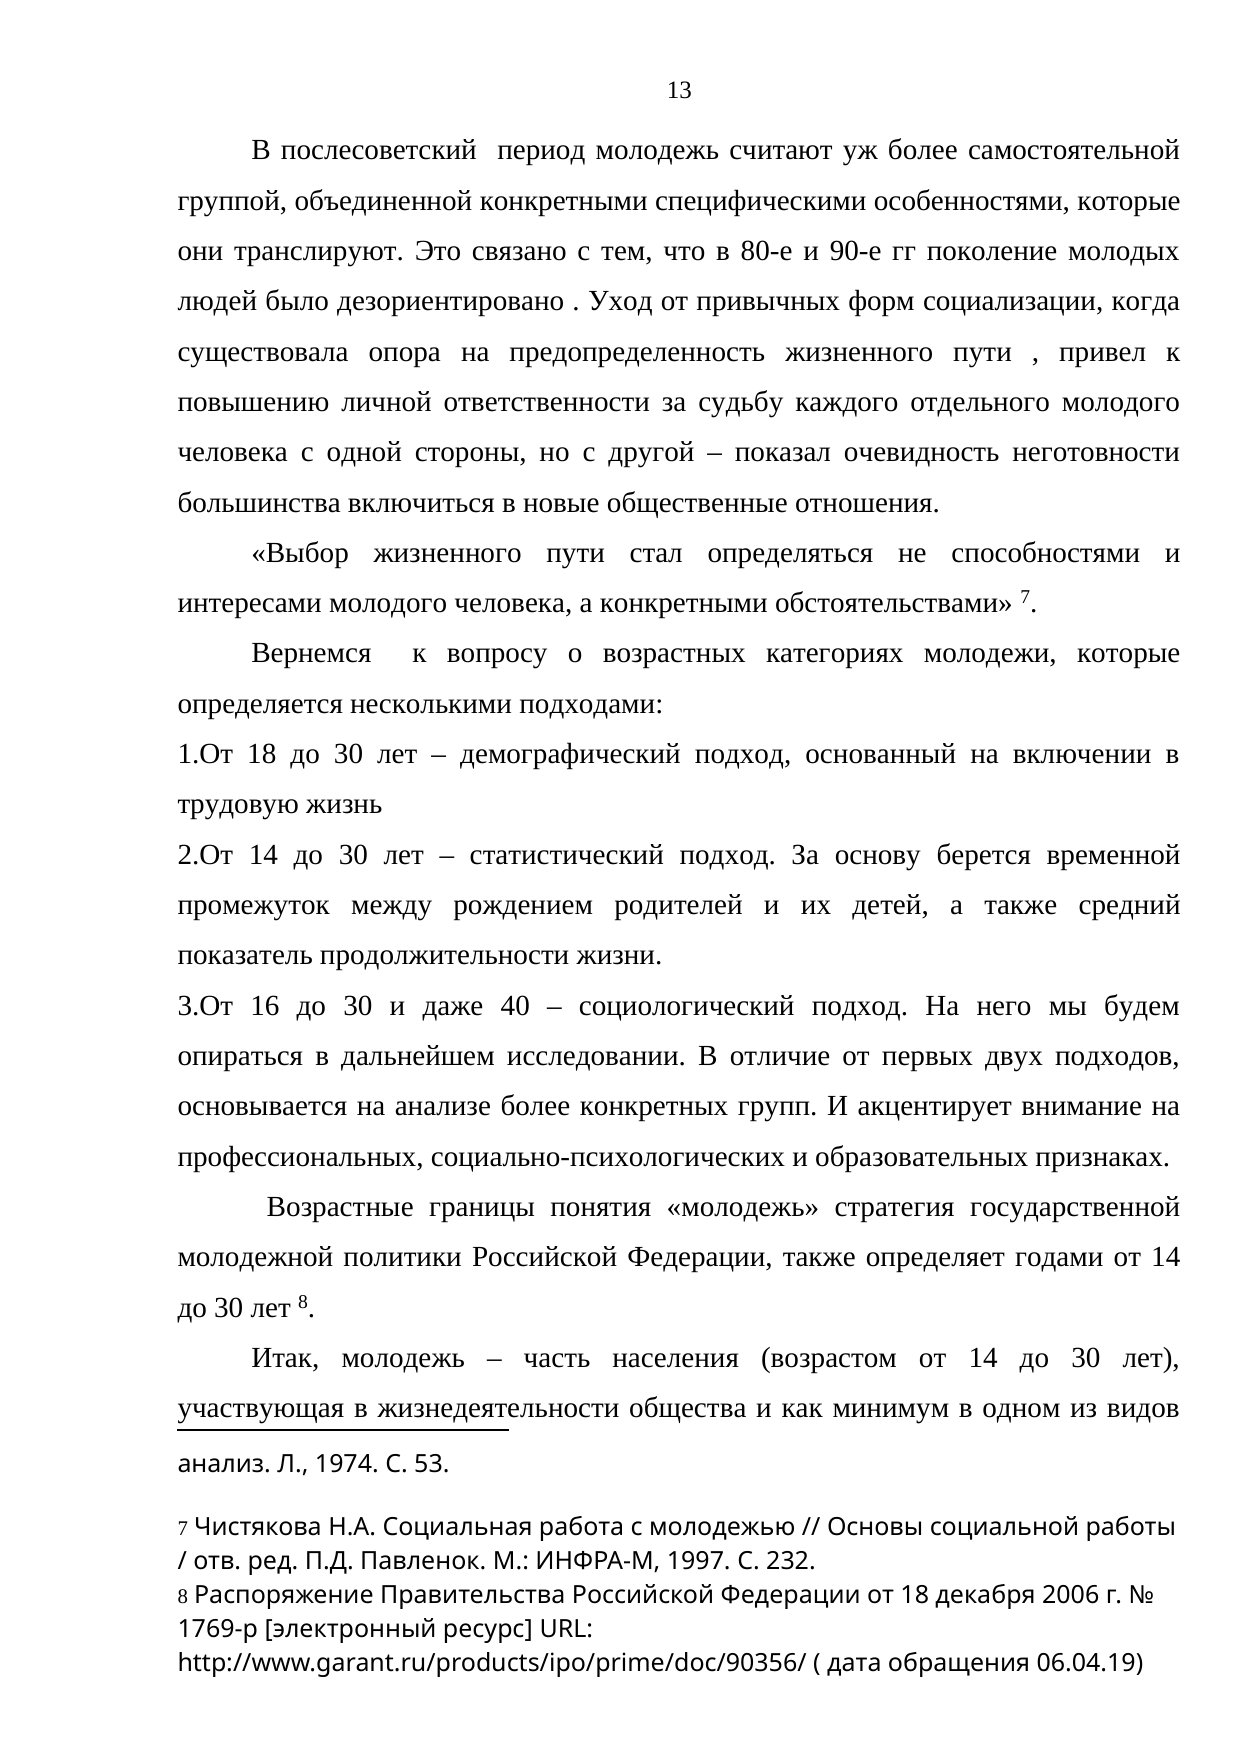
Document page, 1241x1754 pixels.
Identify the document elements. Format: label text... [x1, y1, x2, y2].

text «Выбор жизненного пути стал определяться не способностями и интересами молодого человека, а конкретными обстоятельствами» . [177, 535, 1181, 619]
text Итак, молодежь – часть населения (возрастом от 14 до 30 лет), участвующая в жизнедеятельности общества и как минимум в одном из видов [177, 1340, 1181, 1424]
text Распоряжение Правительства Российской Федерации от 18 декабря 2006 г. № 1769-р [электронный ресурс] URL: http://www.garant.ru/products/ipo/prime/doc/90356/ ( дата обращения 06.04.19) [177, 1577, 1181, 1679]
text Чистякова Н.А. Социальная работа с молодежью // Основы социальной работы / отв. ред. П.Д. Павленок. М.: ИНФРА-М, 1997. С. 232. [177, 1509, 1181, 1577]
text анализ. Л., 1974. С. 53. [177, 1446, 1181, 1480]
text В послесоветский период молодежь считают уж более самостоятельной группой, объединенной конкретными специфическими особенностями, которые они транслируют. Это связано с тем, что в 80-е и 90-е гг поколение молодых людей было дезориентировано . Уход от привычных форм социализации, когда существовала опора на предопределенность жизненного пути , привел к повышению личной ответственности за судьбу каждого отдельного молодого человека с одной стороны, но с другой – показал очевидность неготовности большинства включиться в новые общественные отношения. [177, 132, 1181, 518]
text 3.От 16 до 30 и даже 40 – социологический подход. На него мы будем опираться в дальнейшем исследовании. В отличие от первых двух подходов, основывается на анализе более конкретных групп. И акцентирует внимание на профессиональных, социально-психологических и образовательных признаках. [177, 988, 1181, 1172]
text Вернемся к вопросу о возрастных категориях молодежи, которые определяется несколькими подходами: [177, 636, 1181, 719]
text 1.От 18 до 30 лет – демографический подход, основанный на включении в трудовую жизнь [177, 736, 1181, 820]
text Возрастные границы понятия «молодежь» стратегия государственной молодежной политики Российской Федерации, также определяет годами от 14 до 30 лет . [177, 1189, 1181, 1323]
text 2.От 14 до 30 лет – статистический подход. За основу берется временной промежуток между рождением родителей и их детей, а также средний показатель продолжительности жизни. [177, 837, 1181, 971]
